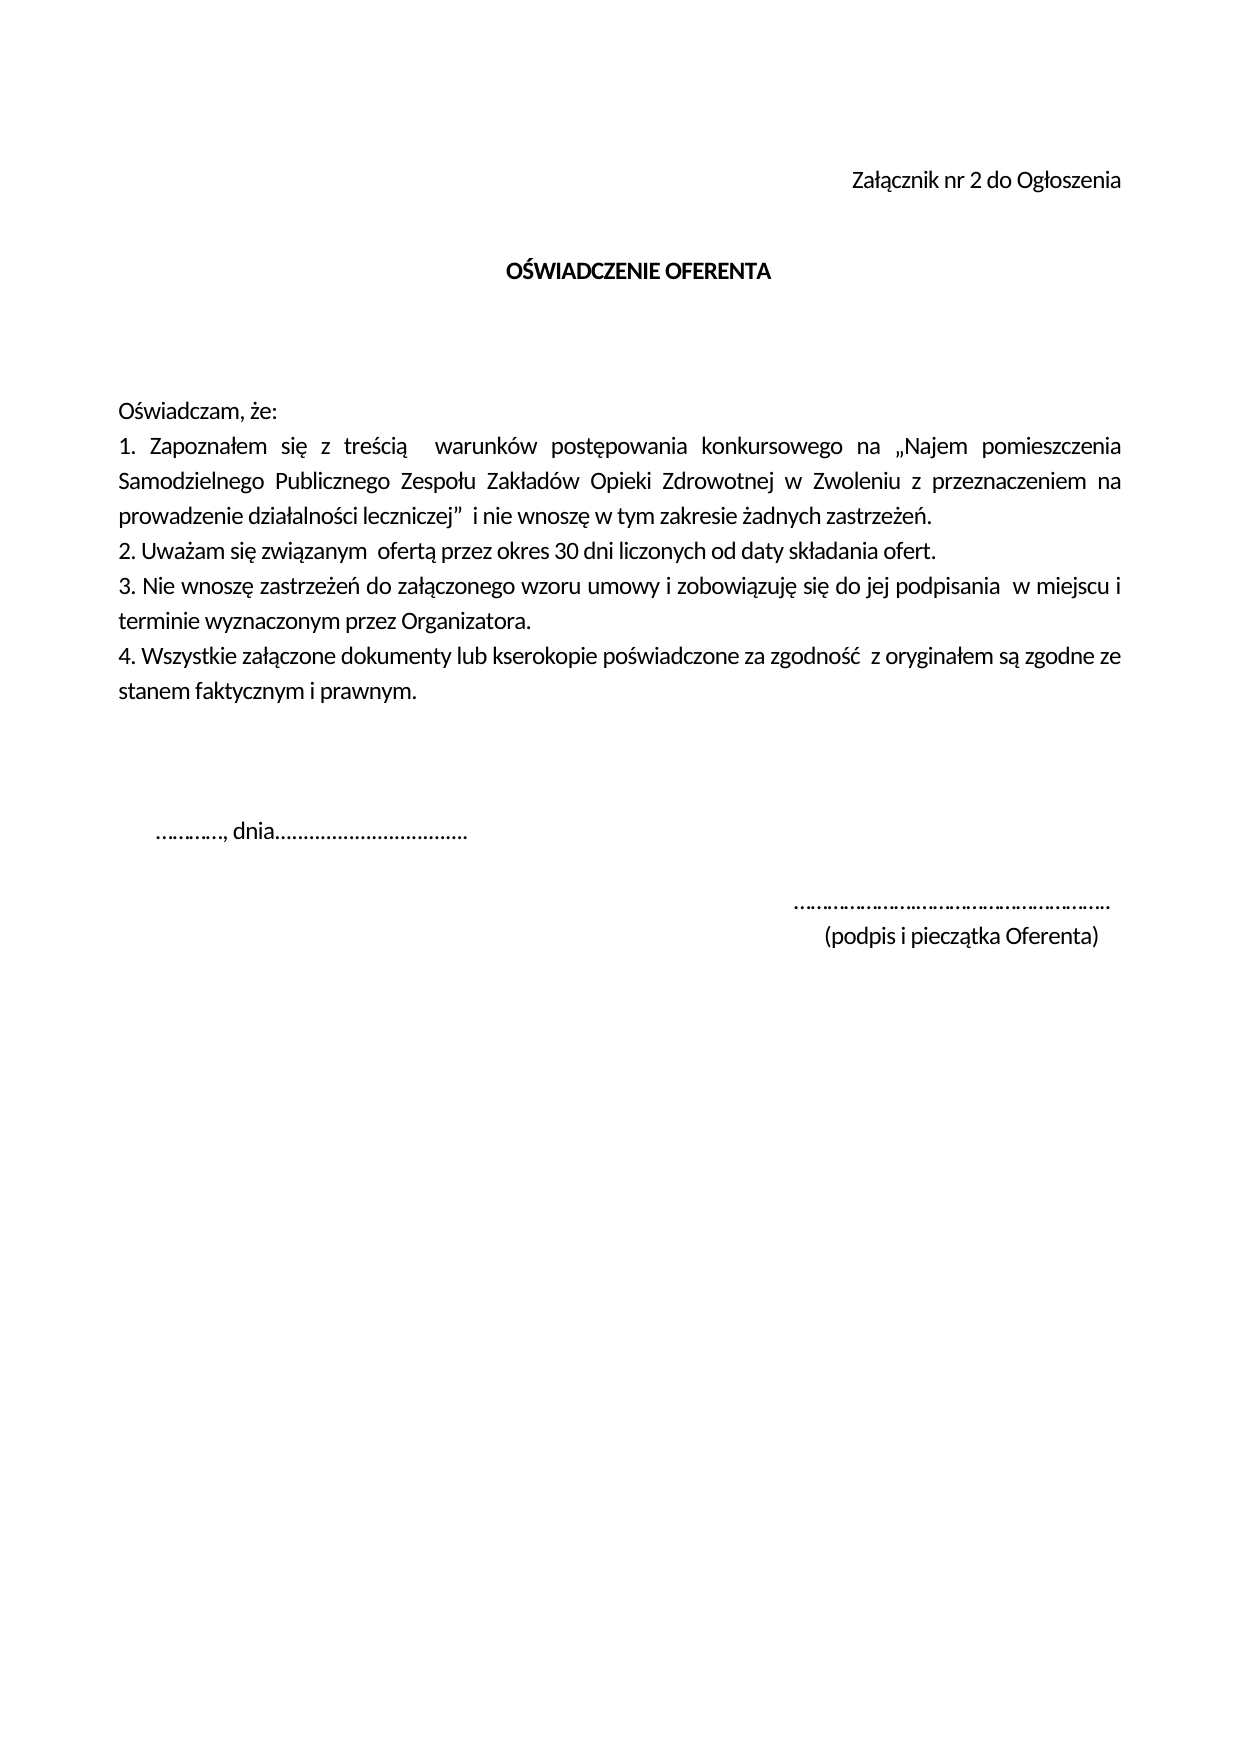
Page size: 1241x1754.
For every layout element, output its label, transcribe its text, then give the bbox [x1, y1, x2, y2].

text 2. Uważam się związanym ofertą przez okres 30 dni liczonych od daty składania ofert. [118, 535, 1122, 566]
text 4. Wszystkie załączone dokumenty lub kserokopie poświadczone za zgodność z oryginałem są zgodne ze stanem faktycznym i prawnym. [118, 640, 1122, 706]
text 3. Nie wnoszę zastrzeżeń do załączonego wzoru umowy i zobowiązuję się do jej podpisania w miejscu i terminie wyznaczonym przez Organizatora. [118, 570, 1122, 636]
text 1. Zapoznałem się z treścią warunków postępowania konkursowego na „Najem pomieszczenia Samodzielnego Publicznego Zespołu Zakładów Opieki Zdrowotnej w Zwoleniu z przeznaczeniem na prowadzenie działalności leczniczej” i nie wnoszę w tym zakresie żadnych zastrzeżeń. [118, 430, 1122, 531]
text OŚWIADCZENIE OFERENTA [156, 255, 1122, 286]
text …………, dnia.................................. [156, 815, 1122, 846]
text (podpis i pieczątka Oferenta) [156, 920, 1122, 951]
text Oświadczam, że: [118, 395, 1122, 426]
text ………………….…………………………….. [156, 885, 1122, 916]
text Załącznik nr 2 do Ogłoszenia [156, 164, 1122, 194]
